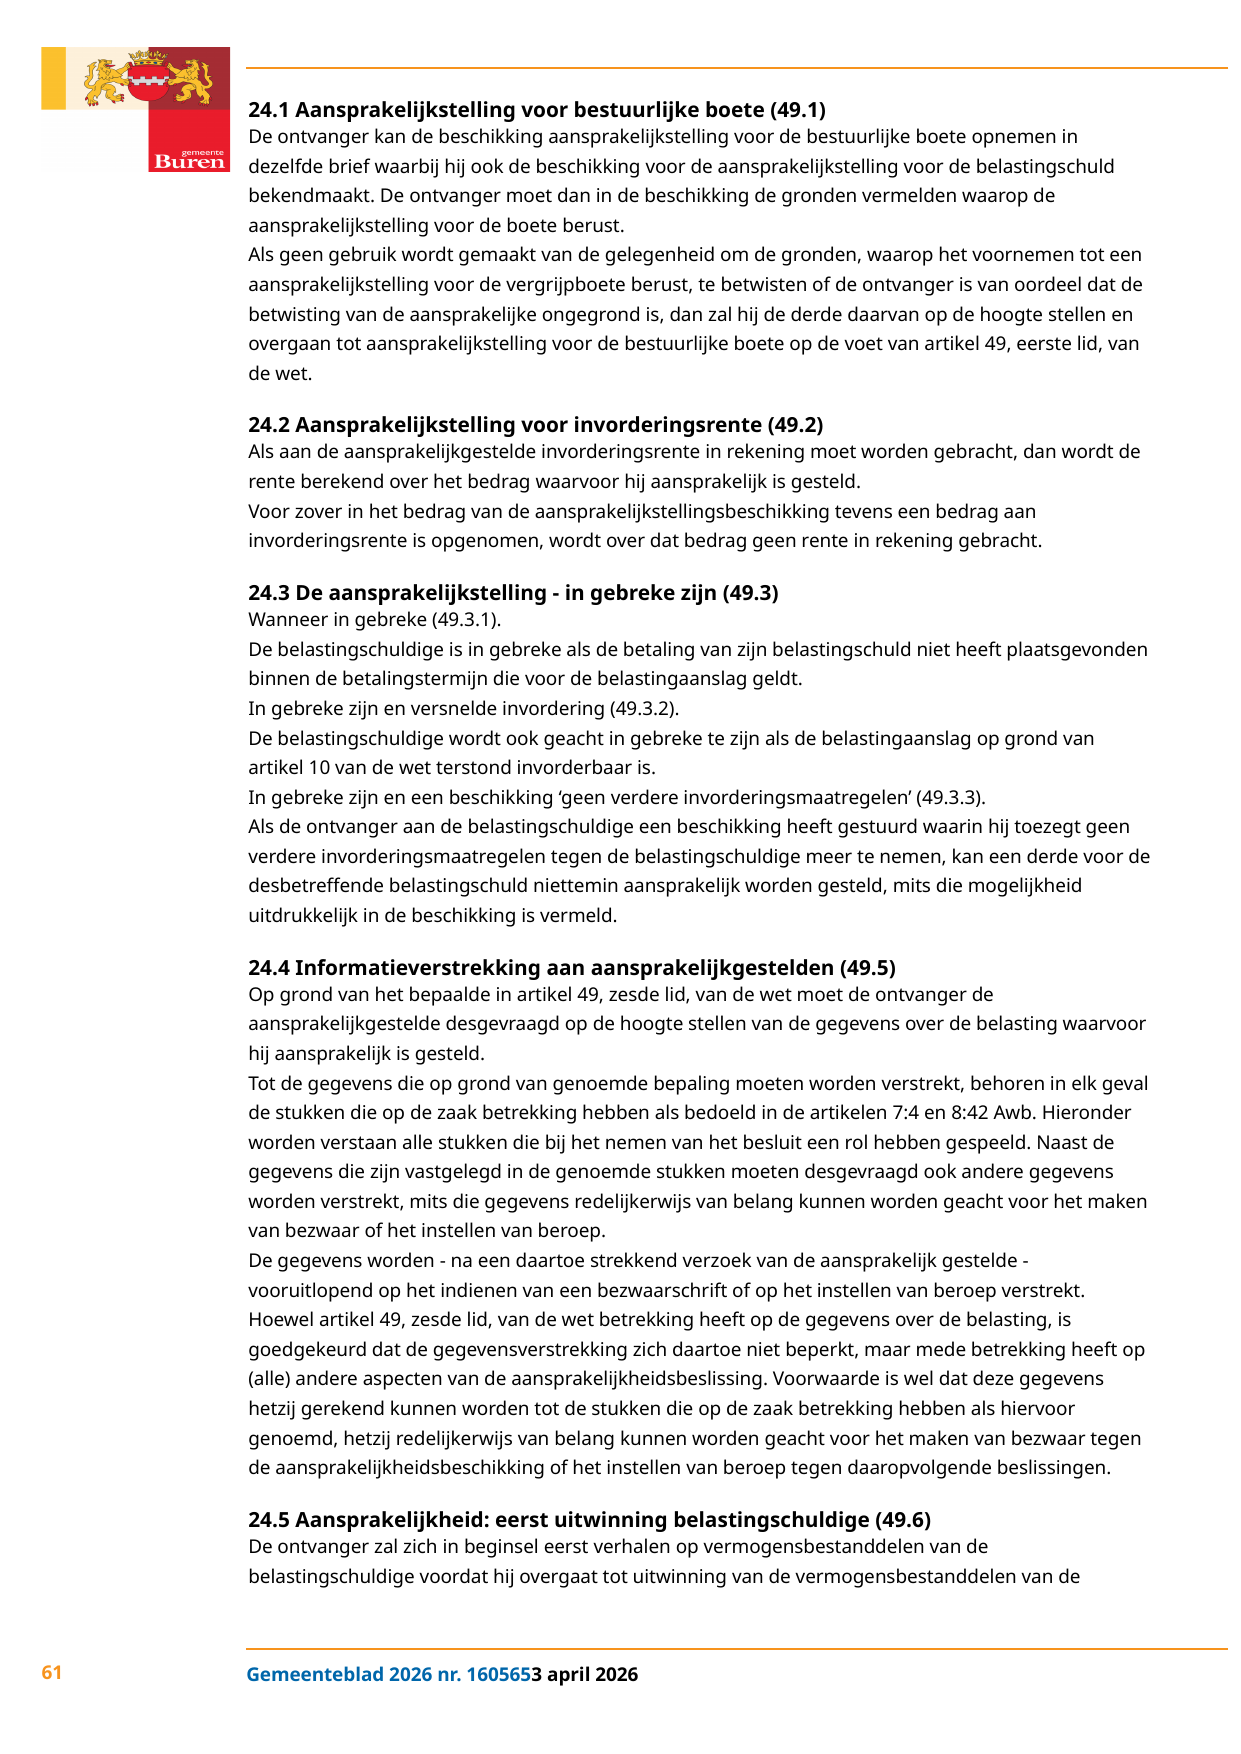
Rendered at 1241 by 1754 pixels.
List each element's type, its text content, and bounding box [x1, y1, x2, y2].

text Als de ontvanger aan de belastingschuldige een beschikking heeft gestuurd waarin hij toezegt geen verdere invorderingsmaatregelen tegen de belastingschuldige meer te nemen, kan een derde voor de desbetreffende belastingschuld niettemin aansprakelijk worden gesteld, mits die mogelijkheid uitdrukkelijk in de beschikking is vermeld. [248, 813, 1152, 928]
text Als aan de aansprakelijkgestelde invorderingsrente in rekening moet worden gebracht, dan wordt de rente berekend over het bedrag waarvoor hij aansprakelijk is gesteld. [248, 439, 1152, 494]
picture [41, 47, 231, 172]
text Wanneer in gebreke (49.3.1). [248, 606, 1152, 632]
text 24.4 Informatieverstrekking aan aansprakelijkgestelden (49.5) [248, 953, 1152, 981]
text 24.2 Aansprakelijkstelling voor invorderingsrente (49.2) [248, 410, 1152, 439]
text Tot de gegevens die op grond van genoemde bepaling moeten worden verstrekt, behoren in elk geval de stukken die op de zaak betrekking hebben als bedoeld in de artikelen 7:4 en 8:42 Awb. Hieronder worden verstaan alle stukken die bij het nemen van het besluit een rol hebben gespeeld. Naast de gegevens die zijn vastgelegd in de genoemde stukken moeten desgevraagd ook andere gegevens worden verstrekt, mits die gegevens redelijkerwijs van belang kunnen worden geacht voor het maken van bezwaar of het instellen van beroep. [248, 1070, 1152, 1243]
text 24.3 De aansprakelijkstelling - in gebreke zijn (49.3) [248, 578, 1152, 606]
text Als geen gebruik wordt gemaakt van de gelegenheid om de gronden, waarop het voornemen tot een aansprakelijkstelling voor de vergrijpboete berust, te betwisten of de ontvanger is van oordeel dat de betwisting van de aansprakelijke ongegrond is, dan zal hij de derde daarvan op de hoogte stellen en overgaan tot aansprakelijkstelling voor de bestuurlijke boete op de voet van artikel 49, eerste lid, van de wet. [248, 242, 1152, 386]
text 24.5 Aansprakelijkheid: eerst uitwinning belastingschuldige (49.6) [248, 1505, 1152, 1533]
text De ontvanger kan de beschikking aansprakelijkstelling voor de bestuurlijke boete opnemen in dezelfde brief waarbij hij ook de beschikking voor de aansprakelijkstelling voor de belastingschuld bekendmaakt. De ontvanger moet dan in de beschikking de gronden vermelden waarop de aansprakelijkstelling voor de boete berust. [248, 123, 1152, 238]
text De belastingschuldige is in gebreke als de betaling van zijn belastingschuld niet heeft plaatsgevonden binnen de betalingstermijn die voor de belastingaanslag geldt. [248, 636, 1152, 691]
text Voor zover in het bedrag van de aansprakelijkstellingsbeschikking tevens een bedrag aan invorderingsrente is opgenomen, wordt over dat bedrag geen rente in rekening gebracht. [248, 498, 1152, 553]
text De belastingschuldige wordt ook geacht in gebreke te zijn als de belastingaanslag op grond van artikel 10 van de wet terstond invorderbaar is. [248, 725, 1152, 780]
text 24.1 Aansprakelijkstelling voor bestuurlijke boete (49.1) [248, 95, 1152, 123]
text De gegevens worden - na een daartoe strekkend verzoek van de aansprakelijk gestelde - vooruitlopend op het indienen van een bezwaarschrift of op het instellen van beroep verstrekt. [248, 1247, 1152, 1303]
text In gebreke zijn en versnelde invordering (49.3.2). [248, 695, 1152, 721]
text Op grond van het bepaalde in artikel 49, zesde lid, van de wet moet de ontvanger de aansprakelijkgestelde desgevraagd op de hoogte stellen van de gegevens over de belasting waarvoor hij aansprakelijk is gesteld. [248, 981, 1152, 1066]
text De ontvanger zal zich in beginsel eerst verhalen op vermogensbestanddelen van de belastingschuldige voordat hij overgaat tot uitwinning van de vermogensbestanddelen van de [248, 1533, 1152, 1588]
text Hoewel artikel 49, zesde lid, van de wet betrekking heeft op de gegevens over de belasting, is goedgekeurd dat de gegevensverstrekking zich daartoe niet beperkt, maar mede betrekking heeft op (alle) andere aspecten van de aansprakelijkheidsbeslissing. Voorwaarde is wel dat deze gegevens hetzij gerekend kunnen worden tot de stukken die op de zaak betrekking hebben als hiervoor genoemd, hetzij redelijkerwijs van belang kunnen worden geacht voor het maken van bezwaar tegen de aansprakelijkheidsbeschikking of het instellen van beroep tegen daaropvolgende beslissingen. [248, 1306, 1152, 1480]
text In gebreke zijn en een beschikking ‘geen verdere invorderingsmaatregelen’ (49.3.3). [248, 784, 1152, 809]
